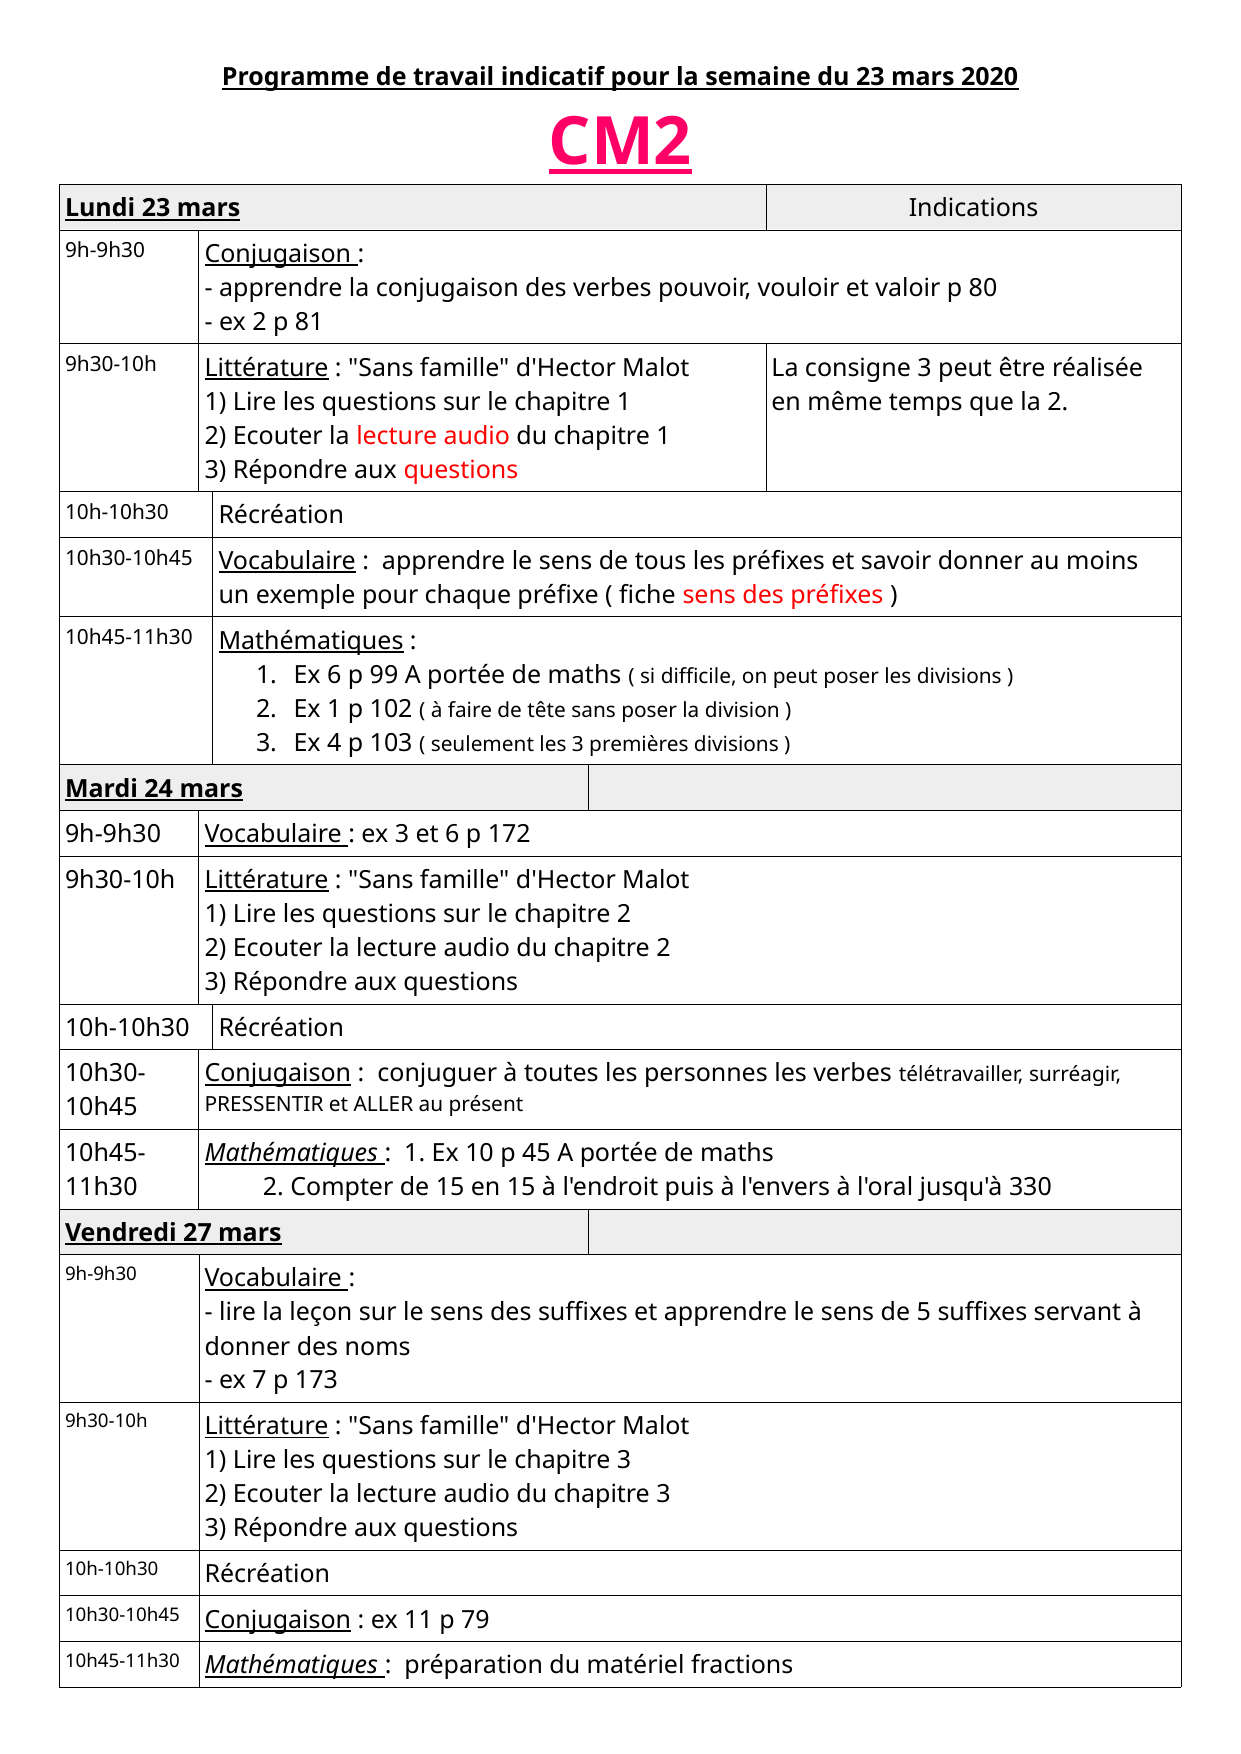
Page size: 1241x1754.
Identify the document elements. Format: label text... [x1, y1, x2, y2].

table_cell 10h30-10h45 [60, 1596, 199, 1641]
table_cell Vocabulaire : ex 3 et 6 p 172 [199, 811, 1181, 856]
table_cell 10h-10h30 [60, 492, 212, 537]
table_cell 10h45-11h30 [60, 1130, 198, 1208]
table_cell Conjugaison : conjuguer à toutes les personnes les verbes télétravailler, surréagir, PRESSENTIR et ALLER au présent [199, 1050, 1181, 1129]
table_cell 9h-9h30 [60, 811, 198, 856]
table_cell 9h-9h30 [60, 1255, 199, 1402]
table_cell Littérature : "Sans famille" d'Hector Malot 1) Lire les questions sur le chapitre 3 2) Ecouter la lecture audio du chapitre 3 3) Répondre aux questions [200, 1403, 1181, 1550]
text CM2 [59, 93, 1181, 184]
table_cell Récréation [213, 492, 1181, 537]
table_header Vendredi 27 mars [60, 1210, 588, 1254]
table_header [589, 1210, 1181, 1254]
table_cell 10h45-11h30 [60, 1642, 199, 1687]
table_cell Vocabulaire : apprendre le sens de tous les préfixes et savoir donner au moins un exemple pour chaque préfixe ( fiche sens des préfixes ) [213, 538, 1181, 616]
table_cell La consigne 3 peut être réalisée en même temps que la 2. [767, 344, 1181, 491]
table_header Indications [767, 185, 1181, 229]
table_cell Conjugaison : - apprendre la conjugaison des verbes pouvoir, vouloir et valoir p 80 - ex 2 p 81 [199, 231, 1181, 343]
table_cell 9h30-10h [60, 857, 198, 1003]
table_cell 9h30-10h [60, 344, 198, 491]
table_cell Littérature : "Sans famille" d'Hector Malot 1) Lire les questions sur le chapitre 1 2) Ecouter la lecture audio du chapitre 1 3) Répondre aux questions [199, 344, 766, 491]
table_header [589, 765, 1181, 810]
table_cell Vocabulaire : - lire la leçon sur le sens des suffixes et apprendre le sens de 5 suffixes servant à donner des noms - ex 7 p 173 [200, 1255, 1181, 1402]
table_header Lundi 23 mars [60, 185, 766, 229]
table_cell 10h30-10h45 [60, 538, 212, 616]
table_cell Mathématiques : préparation du matériel fractions Tracer 6 carrés dont les côtés mesurent 10 carreaux sur des feuilles quadrillées Découper le contour des 6 carrés Partager les 2 premiers carrés en 10 parts égales et les découper Partager 2 autres carrés en 100 parts égales et les découper. [200, 1642, 1181, 1687]
table_cell Récréation [200, 1551, 1181, 1595]
table_cell Récréation [213, 1005, 1181, 1049]
table_cell Mathématiques : 1. Ex 10 p 45 A portée de maths 2. Compter de 15 en 15 à l'endroit puis à l'envers à l'oral jusqu'à 330 [199, 1130, 1181, 1208]
table_cell 9h30-10h [60, 1403, 199, 1550]
table_cell 10h-10h30 [60, 1005, 212, 1049]
table_cell Littérature : "Sans famille" d'Hector Malot 1) Lire les questions sur le chapitre 2 2) Ecouter la lecture audio du chapitre 2 3) Répondre aux questions [199, 857, 1181, 1003]
table_cell 10h30-10h45 [60, 1050, 198, 1129]
table_header Mardi 24 mars [60, 765, 588, 810]
table_cell 10h45-11h30 [60, 617, 212, 764]
table_cell 10h-10h30 [60, 1551, 199, 1595]
text Programme de travail indicatif pour la semaine du 23 mars 2020 [59, 59, 1181, 93]
table_cell 9h-9h30 [60, 231, 198, 343]
table_cell Conjugaison : ex 11 p 79 [200, 1596, 1181, 1641]
table_cell Mathématiques : Ex 6 p 99 A portée de maths ( si difficile, on peut poser les divisions ) Ex 1 p 102 ( à faire de tête sans poser la division ) Ex 4 p 103 ( seulement les 3 premières divisions ) [213, 617, 1181, 764]
